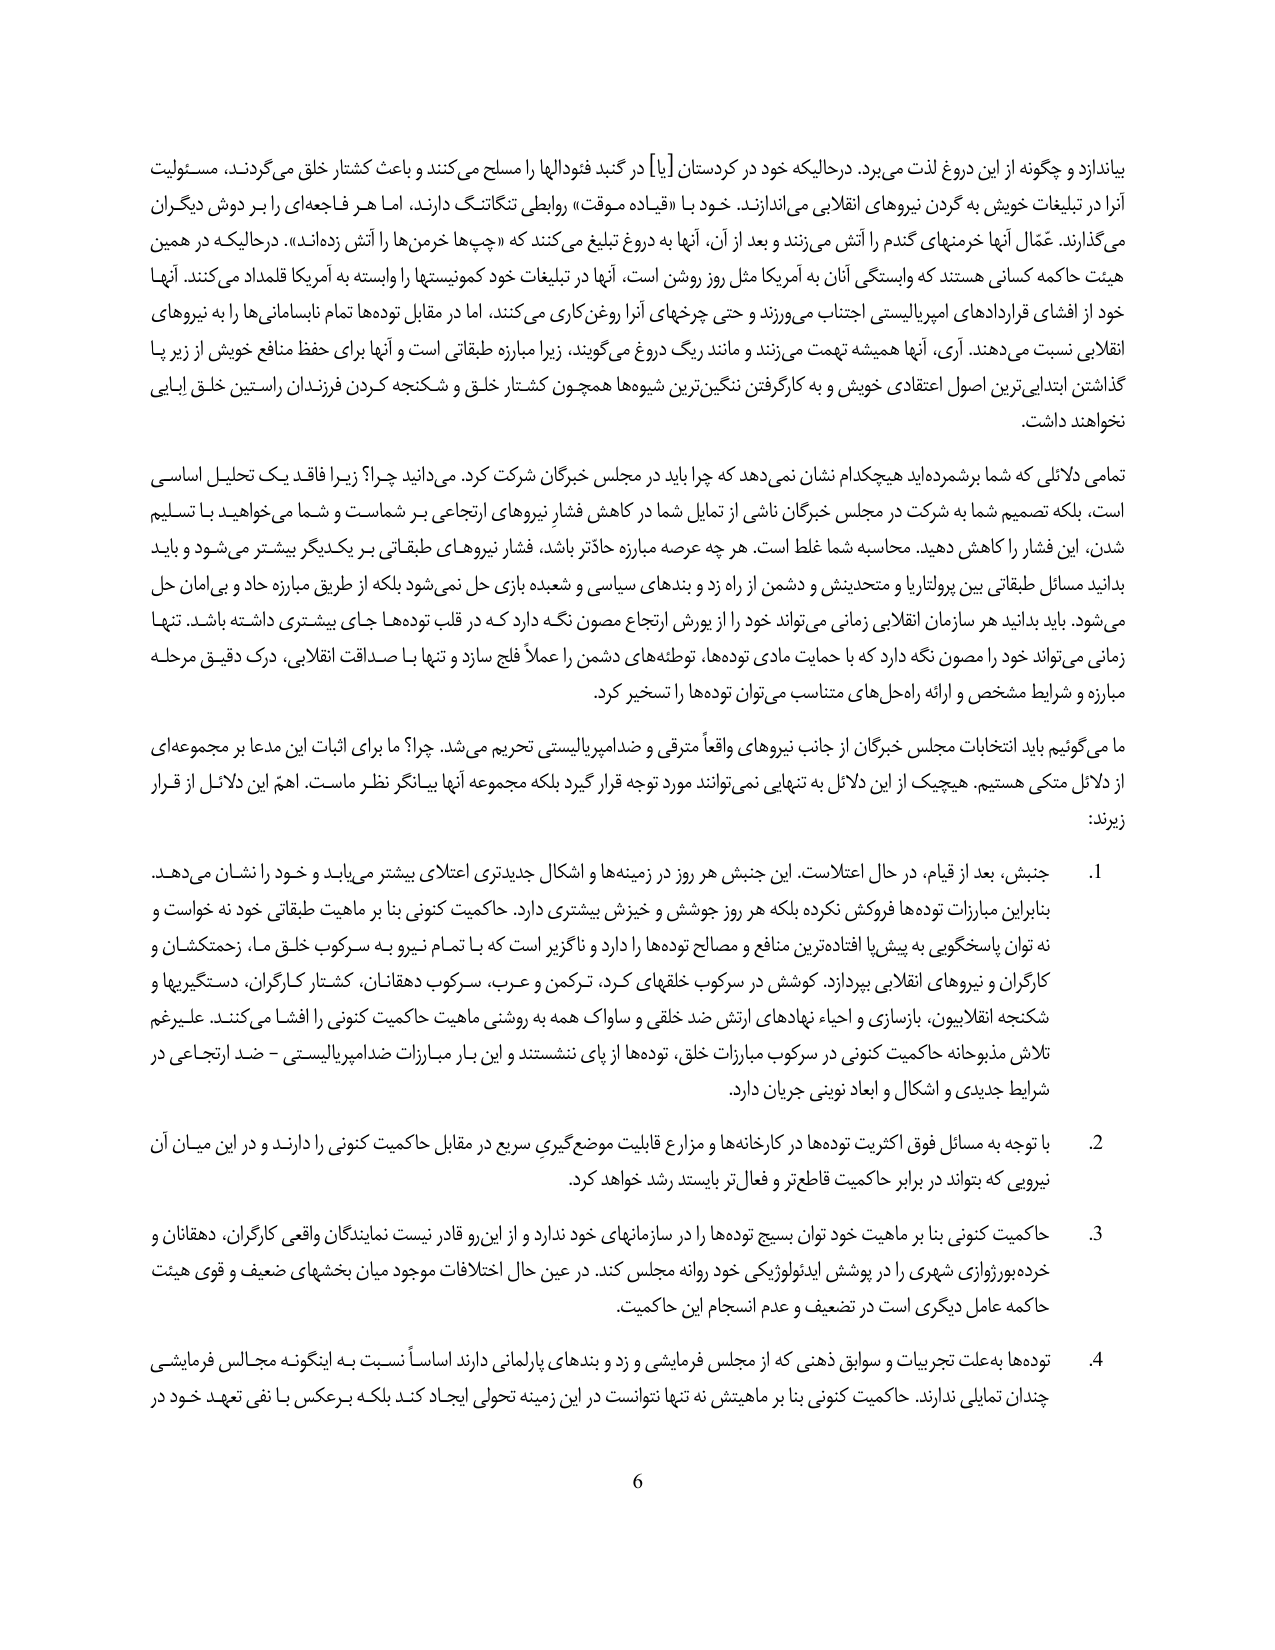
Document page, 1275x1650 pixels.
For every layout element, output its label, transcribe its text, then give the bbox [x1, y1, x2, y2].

text ما می‌گوئیم باید انتخابات مجلس خبرگان از جانب نیروهای واقعاً مترقی و ضد‌امپریالیستی تحریم می‌شد. چرا؟ ما برای اثبات این مدعا بر مجموعه‌ای از دلائل متکی هستیم. هیچیک از این دلائل به تنهایی نمی‌توانند مورد توجه قرار گیرد بلکه مجموعه آنها بیانگر نظر ماست. اهمّ این دلائل از قرار زیرند: [150, 728, 1125, 836]
list با توجه به مسائل فوق اکثریت توده‌ها در کارخانه‌ها و مزارع قابلیت موضع‌گیری‌ِ سریع در مقابل حاکمیت کنونی را دارند و در این میان آن نیرویی که بتواند در برابر حاکمیت قاطع‌‌تر و فعال‌‌تر بایستد رشد خواهد کرد. [150, 1125, 1087, 1198]
text تمامی دلائلی که شما برشمرده‌اید هیچکدام نشان نمی‌دهد که چرا باید در مجلس خبرگان شرکت کرد. می‌دانید چرا؟ زیرا فاقد یک تحلیل اساسی است، بلکه تصمیم شما به شرکت در مجلس خبرگان ناشی از تمایل شما در کاهش فشارِ نیروهای ارتجاعی بر شماست و شما می‌خواهید با تسلیم شدن، این فشار را کاهش دهید. محاسبه شما غلط است. هر چه عرصه مبارزه حادّتر باشد، فشار نیروهای طبقاتی بر یکدیگر بیشتر می‌شود و باید بدانید مسائل طبقاتی بین پرولتاریا و متحدینش و دشمن از راه زد و بند‌های سیاسی و شعبده بازی حل نمی‌شود بلکه از طریق مبارزه حاد و بی‌امان حل می‌شود. باید بدانید هر سازمان انقلابی زمانی می‌تواند خود را از یورش ارتجاع مصون نگه دارد که در قلب توده‌ها جای بیشتری داشته باشد. تنها زمانی می‌تواند خود را مصون نگه دارد که با حمایت مادی توده‌ها، توطئه‌های دشمن را عملاً فلج سازد و تنها با صداقت انقلابی، درک دقیق مرحله مبارزه و شرایط مشخص و ارائه راه‌حل‌های متناسب می‌توان توده‌ها را تسخیر کرد. [150, 457, 1125, 710]
list جنبش، بعد از قیام، در حال اعتلاست. این جنبش هر روز در زمینه‌ها و اشکال جدید‌تری اعتلای بیشتر می‌یابد و خود را نشان می‌دهد. بنابراین مبارزات توده‌ها فروکش نکرده بلکه هر روز جوشش و خیزش بیشتری دارد. حاکمیت کنونی بنا بر ماهیت طبقاتی خود نه خواست و نه توان پاسخگویی به پیش‌پا افتاده‌ترین منافع و مصالح توده‌ها را دارد و ناگزیر است که با تمام نیرو به سرکوب خلق ما، زحمتکشان و کارگران و نیروهای انقلابی بپردازد. کوشش در سرکوب خلقهای کرد، ترکمن و عرب، سرکوب دهقانان، کشتار کارگران، دستگیریها و شکنجه انقلابیون، بازسازی و احیاء نهادهای ارتش ضد خلقی و ساواک همه به روشنی ماهیت حاکمیت کنونی را افشا می‌کنند. علیرغم تلاش مذبوحانه حاکمیت کنونی در سرکوب مبارزات خلق، توده‌ها از پای ننشستند و این بار مبارزات ضد‌امپریالیستی - ضد ارتجاعی در شرایط جدیدی و اشکال و ابعاد نوینی جریان دارد. [150, 854, 1087, 1107]
text ما می‌گوئیم اینان به‌خاطر منافع خود همواره تهمت خواهند زد. اینان تنها زمانی از تبلیغات زهرآگین و پرافترای خود دست برخواهند داشت که شما به آنچه که ناحق است تن دهید. اینان به‌خاطر منافع خود ابتدایی‌ترین اصول عقایدی را که به ظاهر بدان معتقدند زیر پا می‌گذارند. مگر نه آن است که از نظر اینان تهمت و دروغ گناه است؟ اما به یاد بیاورید که چگونه هاشمی رفسنجانی کوشش کرد تا ترور آیت‌الله مطهری را به گردن نیروهای چپ بیاندازد و چگونه از این دروغ لذت می‌برد. درحالیکه خود در کردستان [یا] در گنبد فئودالها را مسلح می‌کنند و باعث کشتار خلق می‌گردند، مسئولیت آنرا در تبلیغات خویش به گردن نیروهای انقلابی می‌اندازند. خود با «قیاده موقت» روابطی تنگاتنگ دارند، اما هر فاجعه‌ای را بر دوش دیگران می‌گذارند. عّمّال آنها خرمنهای گندم را آتش می‌زنند و بعد از آن، آنها به دروغ تبلیغ می‌کنند که «چپ‌ها خرمن‌ها را آتش زده‌اند». درحالیکه در همین هیئت حاکمه کسانی هستند که وابستگی آنان به آمریکا مثل روز روشن است، آنها در تبلیغات خود کمونیستها را وابسته به آمریکا قلمداد می‌کنند. آنها خود از افشای قراردادهای امپریالیستی اجتناب می‌ورزند و حتی چرخهای آنرا روغن‌کاری می‌کنند، اما در مقابل توده‌ها تمام نابسامانی‌ها را به نیروهای انقلابی نسبت می‌دهند. آری، آنها همیشه تهمت می‌زنند و مانند ریگ دروغ می‌گویند، زیرا مبارزه‌ طبقاتی است و آنها برای حفظ منافع خویش از زیر پا گذاشتن ابتدایی‌‌ترین اصول اعتقادی خویش و به کار‌گرفتن ننگین‌ترین شیوه‌ها همچون کشتار خلق و شکنجه کردن فرزندان راستین خلق اِبایی نخواهند داشت. [150, 150, 1125, 439]
list حاکمیت کنونی بنا بر ماهیت خود توان بسیج توده‌ها را در سازمانهای خود ندارد و از این‌رو قادر نیست نمایندگان واقعی کارگران، دهقانان و خرده‌بورژوازی شهری را در پوشش ایدئولوژیکی خود روانه مجلس کند. در عین حال اختلافات موجود میان بخشهای ضعیف و قوی هیئت حاکمه عامل دیگری است در تضعیف و عدم انسجام این حاکمیت. [150, 1216, 1087, 1324]
list توده‌ها به‌علت تجربیات و سوابق ذهنی که از مجلس فرمایشی و زد و بند‌های پارلمانی دارند اساساً نسبت به اینگونه مجالس فرمایشی چندان تمایلی ندارند. حاکمیت کنونی بنا بر ماهیتش نه تنها نتوانست در این زمینه تحولی ایجاد کند بلکه برعکس با نفی تعهد خود در [150, 1342, 1087, 1414]
